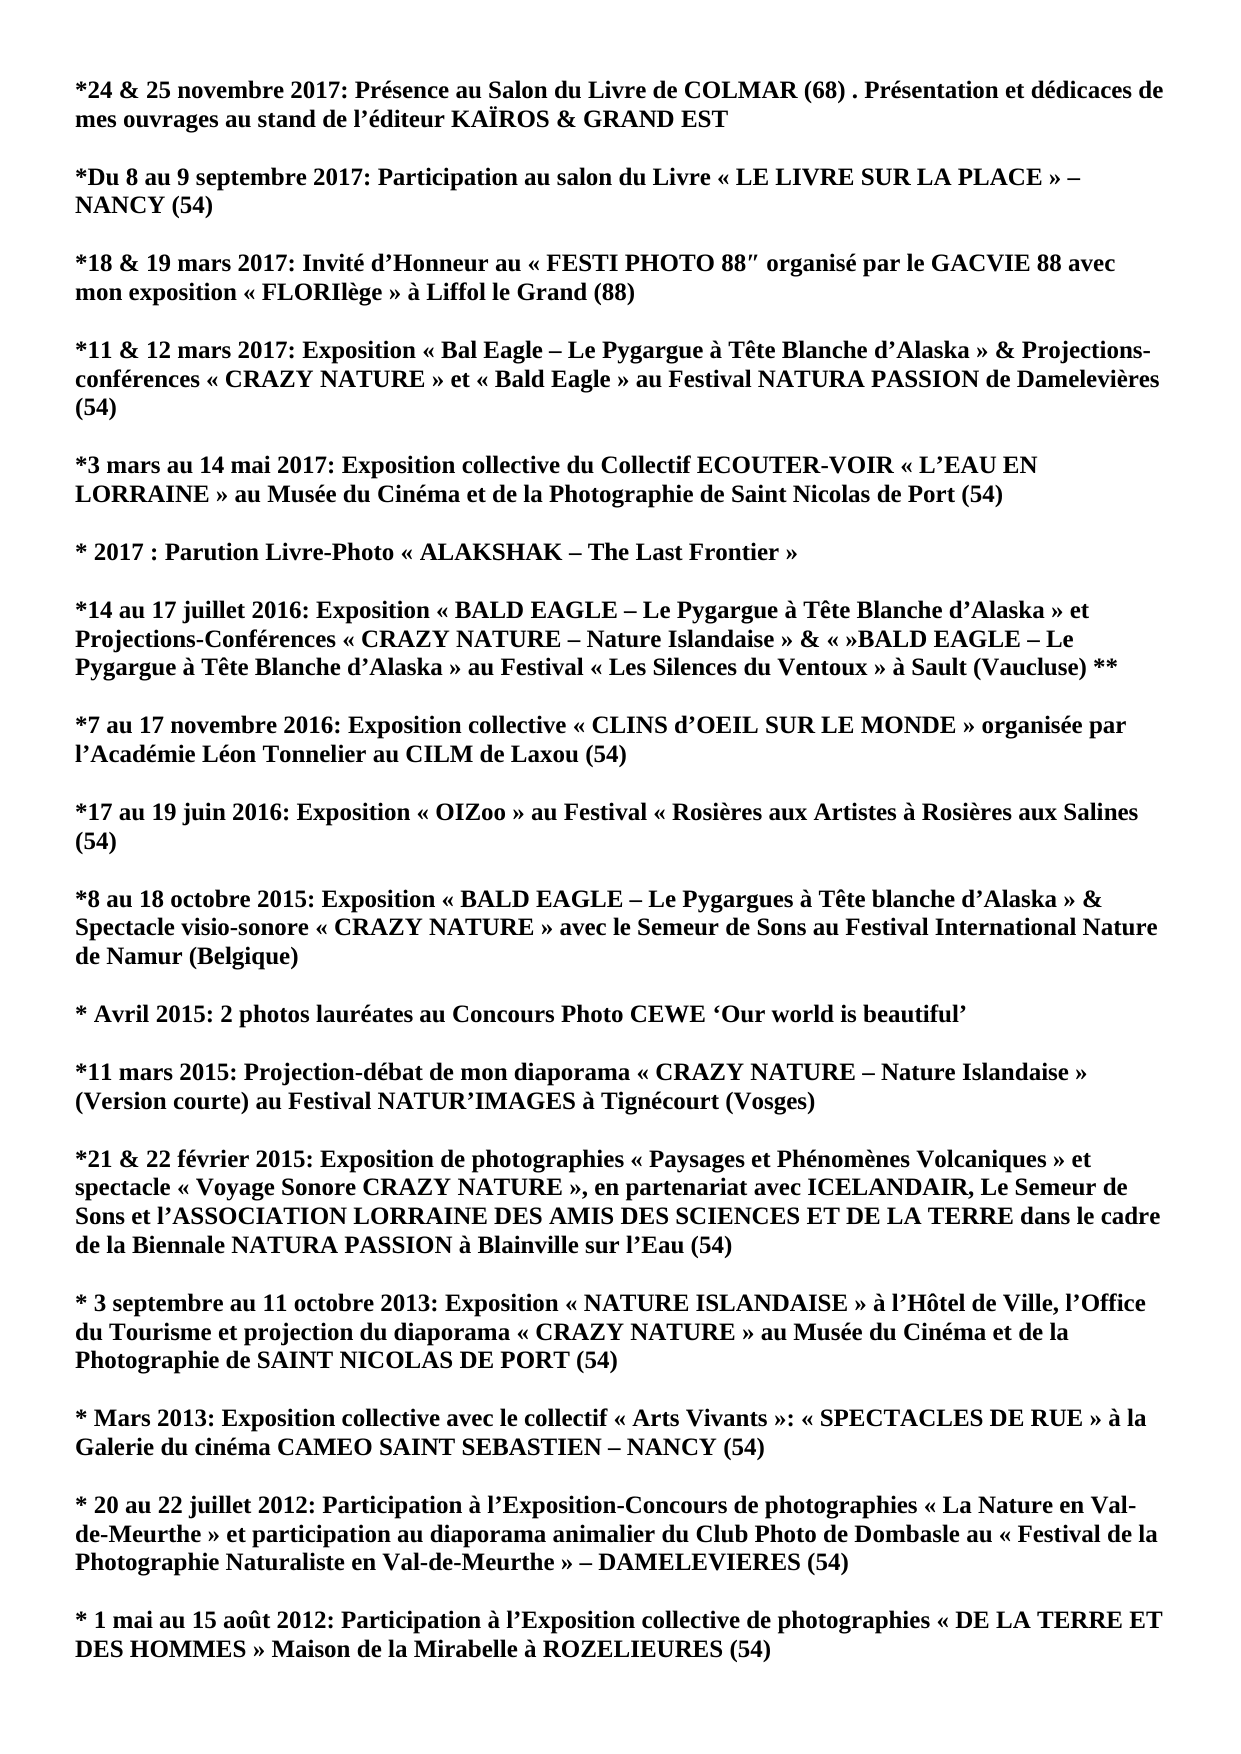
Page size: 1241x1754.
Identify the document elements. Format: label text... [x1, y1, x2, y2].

text * Avril 2015: 2 photos lauréates au Concours Photo CEWE ‘Our world is beautiful’ [75, 999, 1165, 1028]
text *18 & 19 mars 2017: Invité d’Honneur au « FESTI PHOTO 88″ organisé par le GACVIE 88 avec mon exposition « FLORIlège » à Liffol le Grand (88) [75, 248, 1165, 306]
text *11 & 12 mars 2017: Exposition « Bal Eagle – Le Pygargue à Tête Blanche d’Alaska » & Projections-conférences « CRAZY NATURE » et « Bald Eagle » au Festival NATURA PASSION de Damelevières (54) [75, 335, 1165, 421]
text *Du 8 au 9 septembre 2017: Participation au salon du Livre « LE LIVRE SUR LA PLACE » – NANCY (54) [75, 162, 1165, 219]
text *14 au 17 juillet 2016: Exposition « BALD EAGLE – Le Pygargue à Tête Blanche d’Alaska » et Projections-Conférences « CRAZY NATURE – Nature Islandaise » & « »BALD EAGLE – Le Pygargue à Tête Blanche d’Alaska » au Festival « Les Silences du Ventoux » à Sault (Vaucluse) ** [75, 595, 1165, 681]
text * 1 mai au 15 août 2012: Participation à l’Exposition collective de photographies « DE LA TERRE ET DES HOMMES » Maison de la Mirabelle à ROZELIEURES (54) [75, 1605, 1165, 1663]
text *11 mars 2015: Projection-débat de mon diaporama « CRAZY NATURE – Nature Islandaise » (Version courte) au Festival NATUR’IMAGES à Tignécourt (Vosges) [75, 1057, 1165, 1114]
text *24 & 25 novembre 2017: Présence au Salon du Livre de COLMAR (68) . Présentation et dédicaces de mes ouvrages au stand de l’éditeur KAÏROS & GRAND EST [75, 75, 1165, 132]
text *21 & 22 février 2015: Exposition de photographies « Paysages et Phénomènes Volcaniques » et spectacle « Voyage Sonore CRAZY NATURE », en partenariat avec ICELANDAIR, Le Semeur de Sons et l’ASSOCIATION LORRAINE DES AMIS DES SCIENCES ET DE LA TERRE dans le cadre de la Biennale NATURA PASSION à Blainville sur l’Eau (54) [75, 1144, 1165, 1259]
text *7 au 17 novembre 2016: Exposition collective « CLINS d’OEIL SUR LE MONDE » organisée par l’Académie Léon Tonnelier au CILM de Laxou (54) [75, 710, 1165, 768]
text * 2017 : Parution Livre-Photo « ALAKSHAK – The Last Frontier » [75, 537, 1165, 566]
text * 20 au 22 juillet 2012: Participation à l’Exposition-Concours de photographies « La Nature en Val-de-Meurthe » et participation au diaporama animalier du Club Photo de Dombasle au « Festival de la Photographie Naturaliste en Val-de-Meurthe » – DAMELEVIERES (54) [75, 1490, 1165, 1576]
text * Mars 2013: Exposition collective avec le collectif « Arts Vivants »: « SPECTACLES DE RUE » à la Galerie du cinéma CAMEO SAINT SEBASTIEN – NANCY (54) [75, 1403, 1165, 1461]
text *17 au 19 juin 2016: Exposition « OIZoo » au Festival « Rosières aux Artistes à Rosières aux Salines (54) [75, 797, 1165, 854]
text *3 mars au 14 mai 2017: Exposition collective du Collectif ECOUTER-VOIR « L’EAU EN LORRAINE » au Musée du Cinéma et de la Photographie de Saint Nicolas de Port (54) [75, 450, 1165, 508]
text *8 au 18 octobre 2015: Exposition « BALD EAGLE – Le Pygargues à Tête blanche d’Alaska » & Spectacle visio-sonore « CRAZY NATURE » avec le Semeur de Sons au Festival International Nature de Namur (Belgique) [75, 884, 1165, 970]
text * 3 septembre au 11 octobre 2013: Exposition « NATURE ISLANDAISE » à l’Hôtel de Ville, l’Office du Tourisme et projection du diaporama « CRAZY NATURE » au Musée du Cinéma et de la Photographie de SAINT NICOLAS DE PORT (54) [75, 1288, 1165, 1374]
